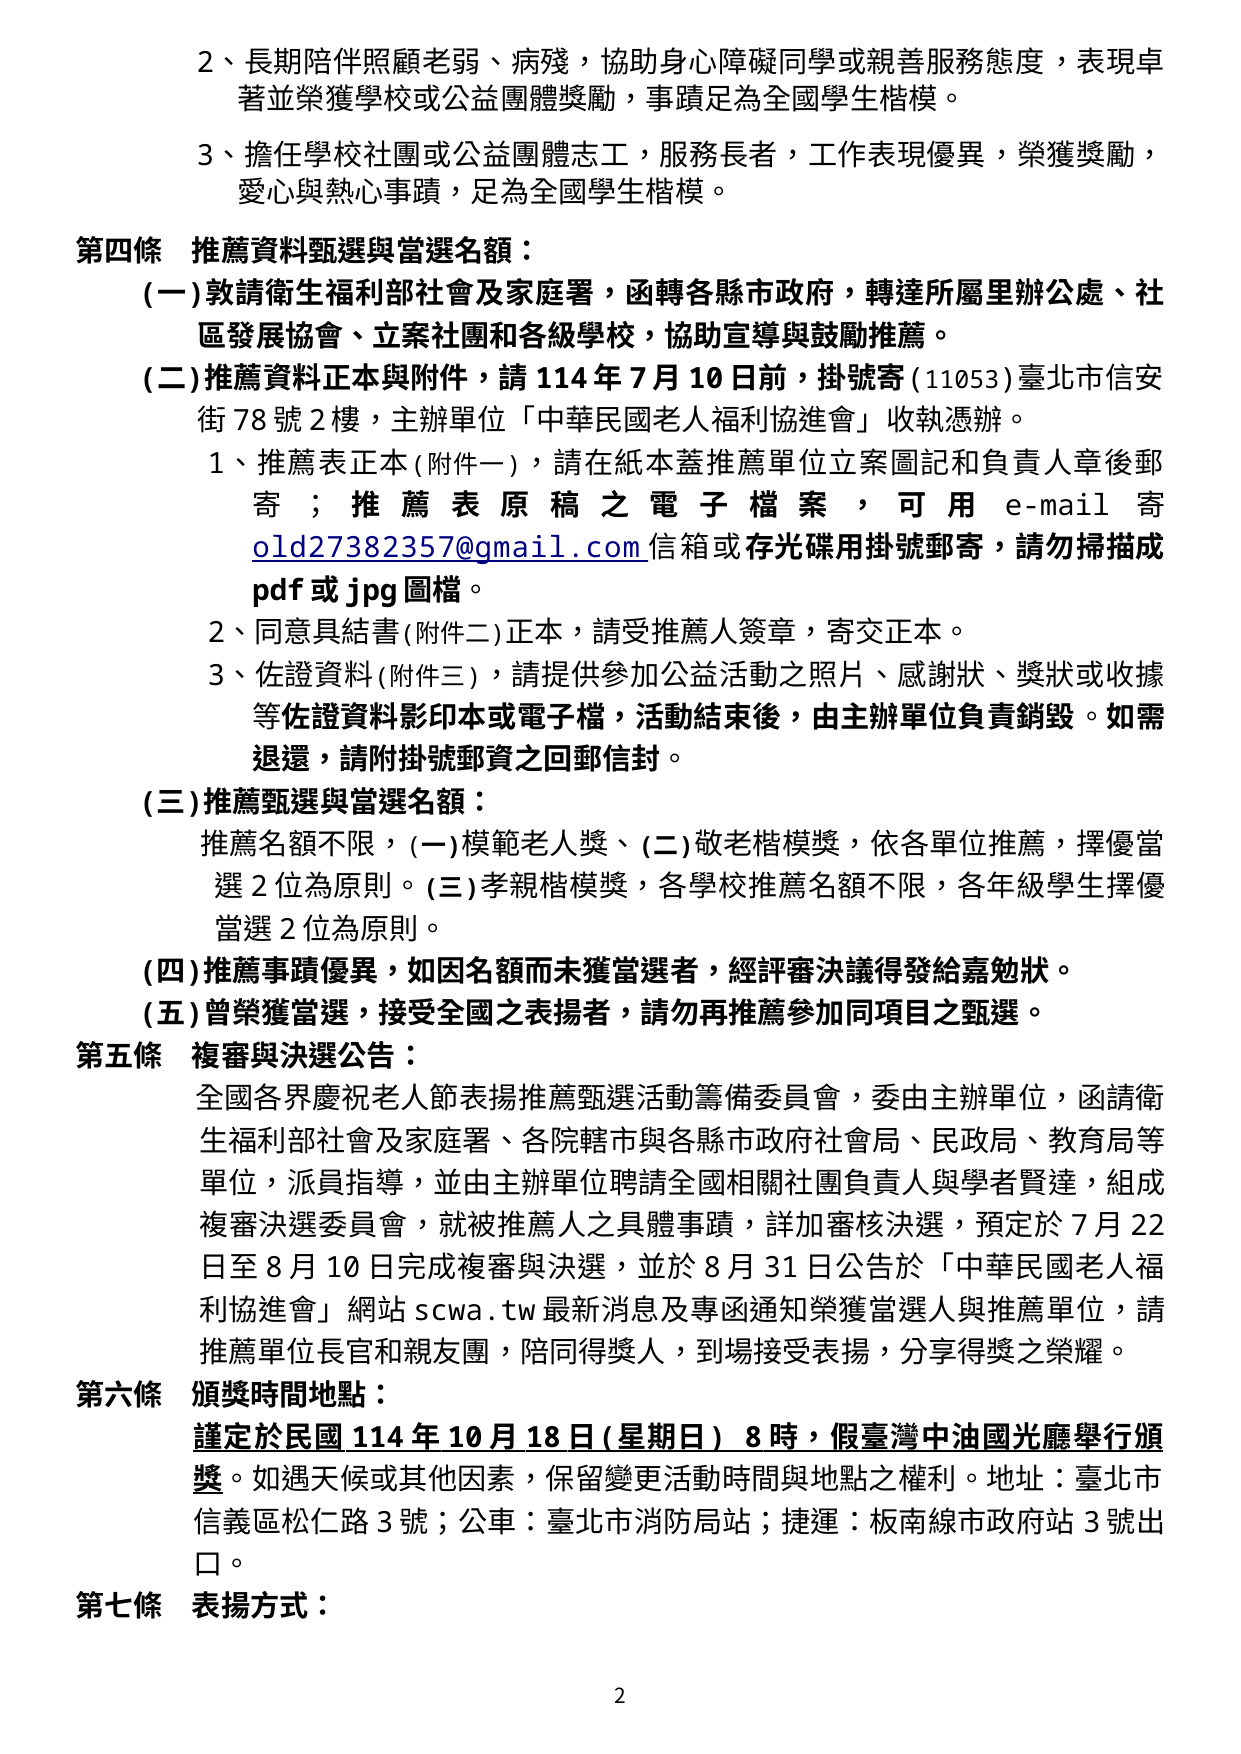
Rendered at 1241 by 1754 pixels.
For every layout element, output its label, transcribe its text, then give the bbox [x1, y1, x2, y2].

text 3、佐證資料(附件三)，請提供參加公益活動之照片、感謝狀、獎狀或收據等佐證資料影印本或電子檔，活動結束後，由主辦單位負責銷毀。如需退還，請附掛號郵資之回郵信封。 [207, 651, 1165, 778]
text 1、推薦表正本(附件一)，請在紙本蓋推薦單位立案圖記和負責人章後郵寄；推薦表原稿之電子檔案，可用e-mail寄old27382357@gmail.com信箱或存光碟用掛號郵寄，請勿掃描成pdf或jpg圖檔。 [207, 439, 1165, 609]
text 2、同意具結書(附件二)正本，請受推薦人簽章，寄交正本。 [207, 609, 1165, 651]
text (三)推薦甄選與當選名額： [139, 778, 1165, 821]
text (四)推薦事蹟優異，如因名額而未獲當選者，經評審決議得發給嘉勉狀。 [139, 948, 1165, 990]
text 2、長期陪伴照顧老弱、病殘，協助身心障礙同學或親善服務態度，表現卓著並榮獲學校或公益團體獎勵，事蹟足為全國學生楷模。 [196, 42, 1165, 118]
text 3、擔任學校社團或公益團體志工，服務長者，工作表現優異，榮獲獎勵，愛心與熱心事蹟，足為全國學生楷模。 [196, 134, 1165, 211]
text 謹定於民國114年10月18日(星期日) 8時，假臺灣中油國光廳舉行頒獎。如遇天候或其他因素，保留變更活動時間與地點之權利。地址：臺北市信義區松仁路3號；公車：臺北市消防局站；捷運：板南線市政府站3號出口。 [193, 1413, 1165, 1583]
text 第六條 頒獎時間地點： [75, 1371, 1165, 1413]
text 第七條 表揚方式： [75, 1583, 1165, 1625]
text 第四條 推薦資料甄選與當選名額： [75, 227, 1165, 270]
text (二)推薦資料正本與附件，請114年7月10日前，掛號寄(11053)臺北市信安街78號2樓，主辦單位「中華民國老人福利協進會」收執憑辦。 [139, 354, 1165, 439]
text (一)敦請衛生福利部社會及家庭署，函轉各縣市政府，轉達所屬里辦公處、社區發展協會、立案社團和各級學校，協助宣導與鼓勵推薦。 [139, 270, 1165, 354]
text 推薦名額不限，(一)模範老人獎、(二)敬老楷模獎，依各單位推薦，擇優當選2位為原則。(三)孝親楷模獎，各學校推薦名額不限，各年級學生擇優當選2位為原則。 [200, 821, 1165, 948]
text 第五條 複審與決選公告： [75, 1032, 1165, 1075]
text (五)曾榮獲當選，接受全國之表揚者，請勿再推薦參加同項目之甄選。 [139, 990, 1165, 1032]
text 全國各界慶祝老人節表揚推薦甄選活動籌備委員會，委由主辦單位，函請衛生福利部社會及家庭署、各院轄市與各縣市政府社會局、民政局、教育局等單位，派員指導，並由主辦單位聘請全國相關社團負責人與學者賢達，組成複審決選委員會，就被推薦人之具體事蹟，詳加審核決選，預定於7月22日至8月10日完成複審與決選，並於8月31日公告於「中華民國老人福利協進會」網站scwa.tw最新消息及專函通知榮獲當選人與推薦單位，請推薦單位長官和親友團，陪同得獎人，到場接受表揚，分享得獎之榮耀。 [195, 1075, 1165, 1371]
